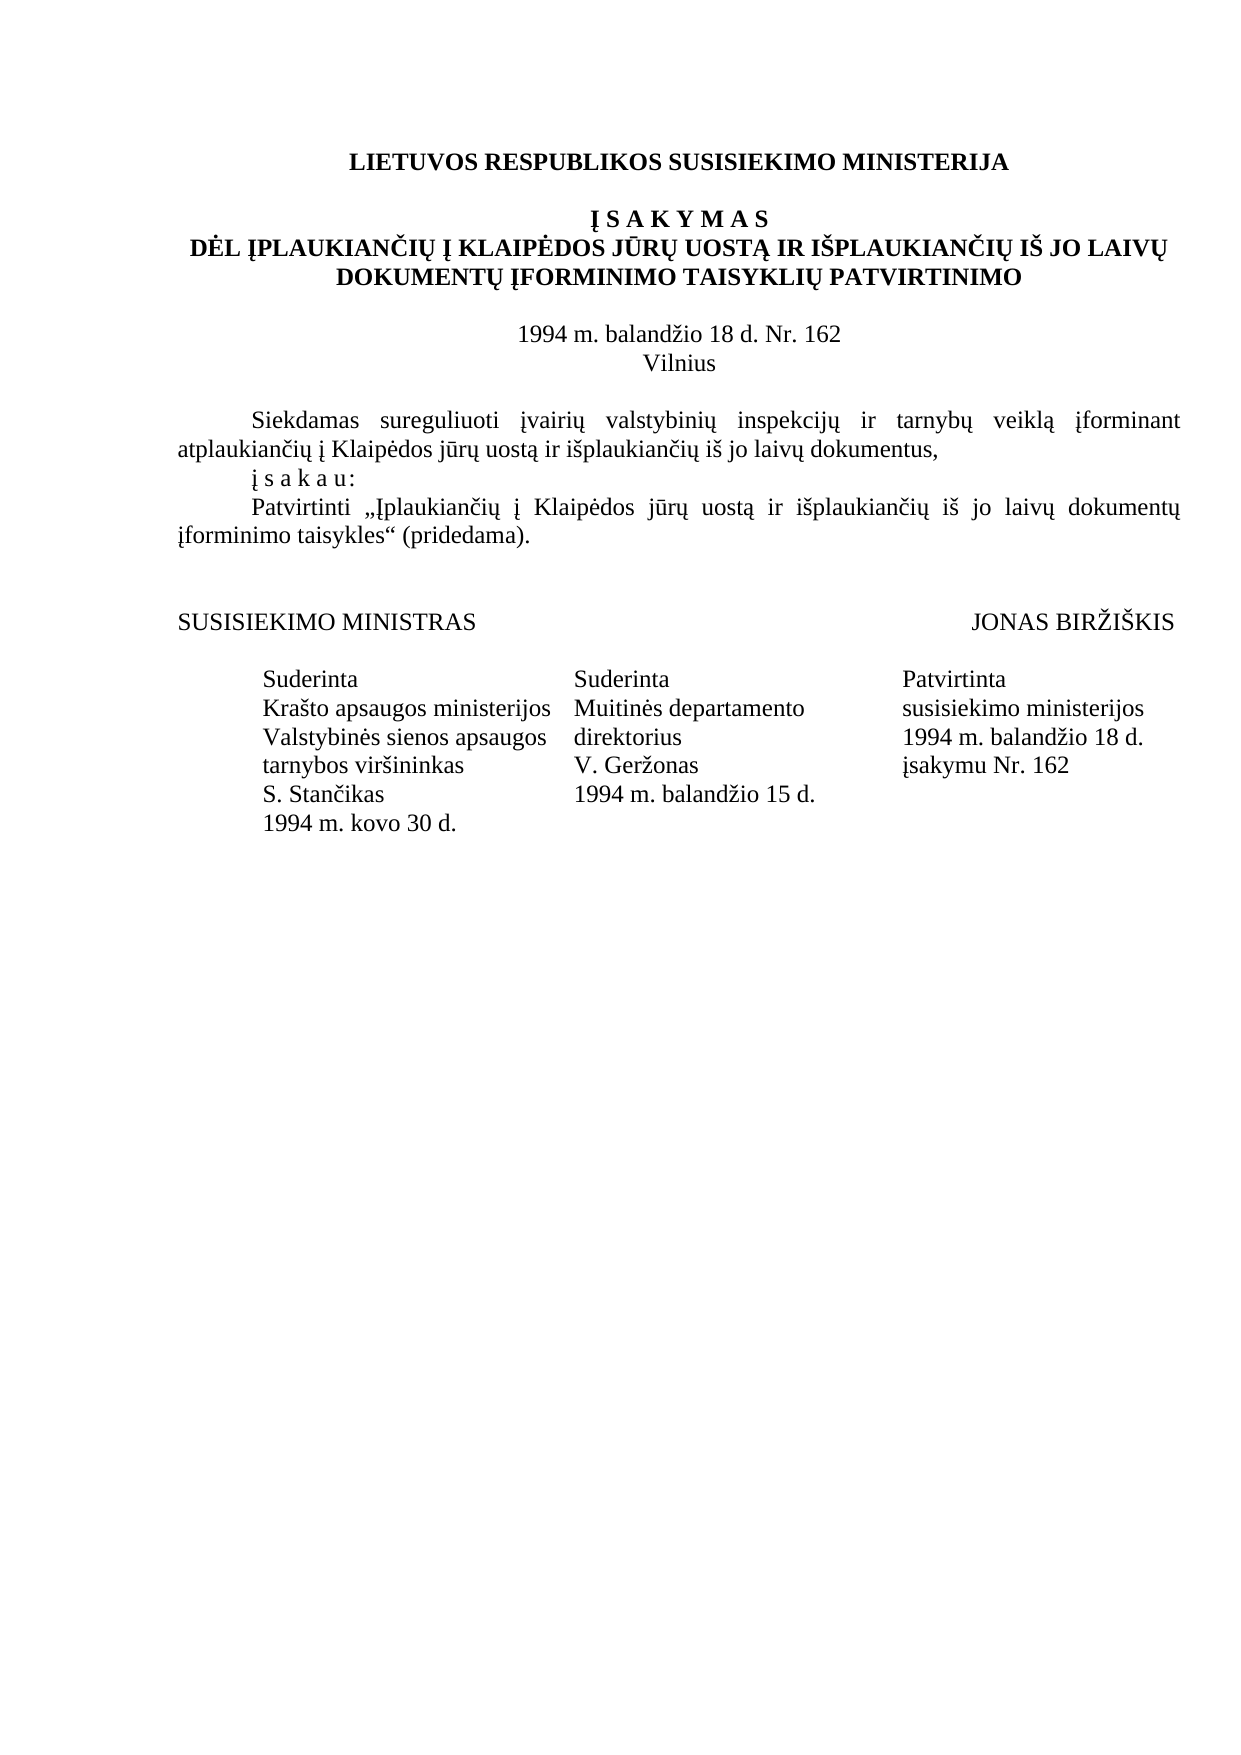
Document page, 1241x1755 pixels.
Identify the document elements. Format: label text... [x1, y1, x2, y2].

table_cell [563, 808, 891, 837]
text Patvirtinti „Įplaukiančių į Klaipėdos jūrų uostą ir išplaukiančių iš jo laivų dokumentų įforminimo taisykles“ (pridedama). [177, 492, 1181, 549]
table_cell 1994 m. kovo 30 d. [177, 808, 562, 837]
table_cell direktorius [563, 722, 891, 751]
text Į S A K Y M A S [177, 204, 1181, 233]
table_cell susisiekimo ministerijos [891, 693, 1181, 722]
table_cell 1994 m. balandžio 18 d. [891, 722, 1181, 751]
text Siekdamas sureguliuoti įvairių valstybinių inspekcijų ir tarnybų veiklą įforminant atplaukiančių į Klaipėdos jūrų uostą ir išplaukiančių iš jo laivų dokumentus, [177, 406, 1181, 463]
table_cell V. Geržonas [563, 751, 891, 779]
table_cell tarnybos viršininkas [177, 751, 562, 779]
text 1994 m. balandžio 18 d. Nr. 162 [177, 319, 1181, 348]
table_header Suderinta [177, 664, 562, 693]
text Vilnius [177, 348, 1181, 377]
table_cell [891, 808, 1181, 837]
text DĖL ĮPLAUKIANČIŲ Į KLAIPĖDOS JŪRŲ UOSTĄ IR IŠPLAUKIANČIŲ IŠ JO LAIVŲ DOKUMENTŲ ĮFORMINIMO TAISYKLIŲ PATVIRTINIMO [177, 233, 1181, 291]
text SUSISIEKIMO MINISTRAS JONAS BIRŽIŠKIS [177, 607, 1181, 636]
table_header Patvirtinta [891, 664, 1181, 693]
table_cell įsakymu Nr. 162 [891, 751, 1181, 779]
table_cell Krašto apsaugos ministerijos [177, 693, 562, 722]
table_cell Valstybinės sienos apsaugos [177, 722, 562, 751]
table_cell 1994 m. balandžio 15 d. [563, 779, 891, 808]
table_cell S. Stančikas [177, 779, 562, 808]
text LIETUVOS RESPUBLIKOS SUSISIEKIMO MINISTERIJA [177, 147, 1181, 176]
table_cell Muitinės departamento [563, 693, 891, 722]
table_header Suderinta [563, 664, 891, 693]
table_cell [891, 779, 1181, 808]
text įsakau: [177, 463, 1181, 492]
